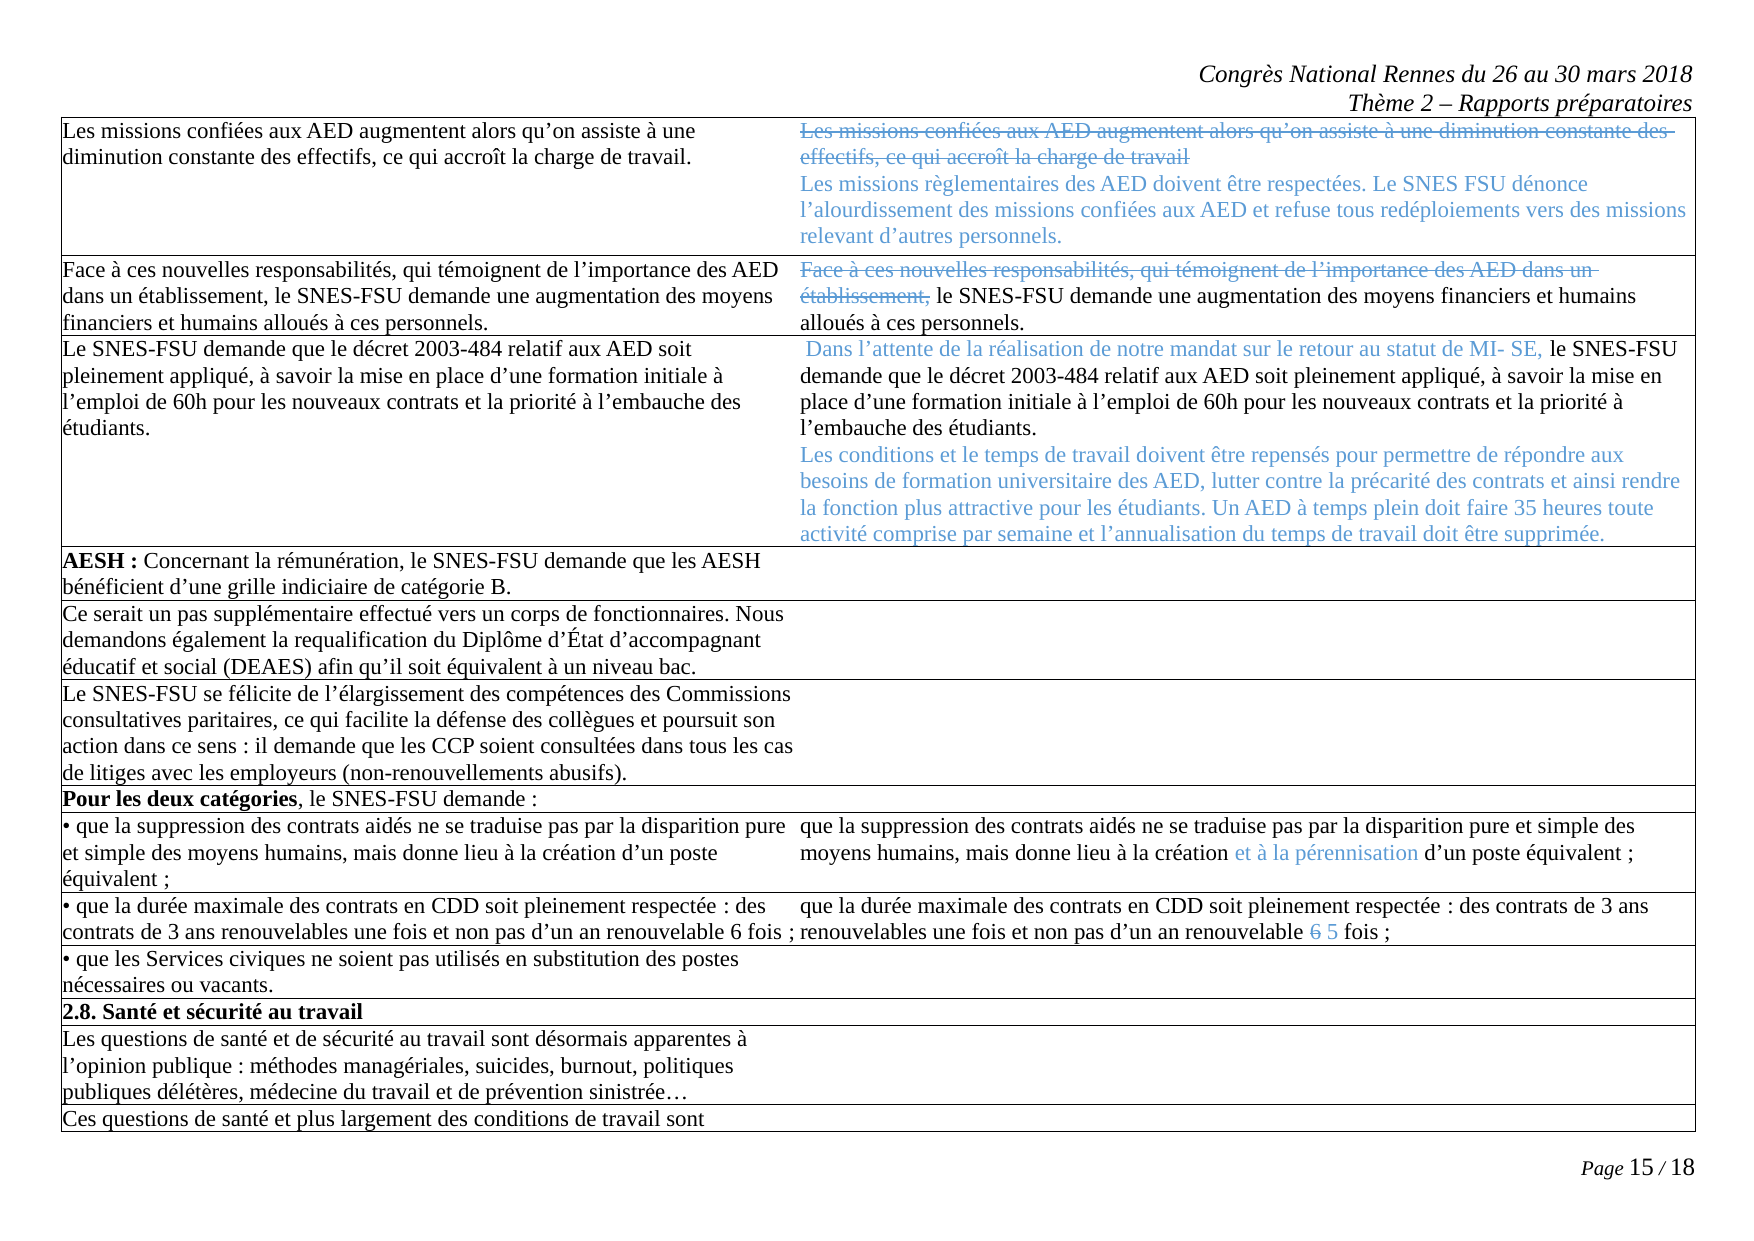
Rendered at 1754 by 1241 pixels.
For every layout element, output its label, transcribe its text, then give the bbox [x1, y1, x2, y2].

table_cell que la suppression des contrats aidés ne se traduise pas par la disparition pure et simple des moyens humains, mais donne lieu à la création et à la pérennisation d’un poste équivalent ; [799, 813, 1695, 891]
table_cell • que les Services civiques ne soient pas utilisés en substitution des postes nécessaires ou vacants. [62, 946, 799, 998]
table_cell Le SNES-FSU demande que le décret 2003-484 relatif aux AED soit pleinement appliqué, à savoir la mise en place d’une formation initiale à l’emploi de 60h pour les nouveaux contrats et la priorité à l’embauche des étudiants. [62, 336, 799, 546]
table_cell [799, 547, 1695, 599]
table_cell [799, 1105, 1695, 1131]
table_cell • que la suppression des contrats aidés ne se traduise pas par la disparition pure et simple des moyens humains, mais donne lieu à la création d’un poste équivalent ; [62, 813, 799, 891]
table_cell Face à ces nouvelles responsabilités, qui témoignent de l’importance des AED dans un établissement, le SNES-FSU demande une augmentation des moyens financiers et humains alloués à ces personnels. [799, 256, 1695, 335]
table_cell [799, 680, 1695, 785]
table_cell AESH : Concernant la rémunération, le SNES-FSU demande que les AESH bénéficient d’une grille indiciaire de catégorie B. [62, 547, 799, 599]
table_cell [799, 1026, 1695, 1104]
table_cell Dans l’attente de la réalisation de notre mandat sur le retour au statut de MI- SE, le SNES-FSU demande que le décret 2003-484 relatif aux AED soit pleinement appliqué, à savoir la mise en place d’une formation initiale à l’emploi de 60h pour les nouveaux contrats et la priorité à l’embauche des étudiants. Les conditions et le temps de travail doivent être repensés pour permettre de répondre aux besoins de formation universitaire des AED, lutter contre la précarité des contrats et ainsi rendre la fonction plus attractive pour les étudiants. Un AED à temps plein doit faire 35 heures toute activité comprise par semaine et l’annualisation du temps de travail doit être supprimée. [799, 336, 1695, 546]
table_cell Les missions confiées aux AED augmentent alors qu’on assiste à une diminution constante des effectifs, ce qui accroît la charge de travail Les missions règlementaires des AED doivent être respectées. Le SNES FSU dénonce l’alourdissement des missions confiées aux AED et refuse tous redéploiements vers des missions relevant d’autres personnels. [799, 118, 1695, 255]
table_cell Le SNES-FSU se félicite de l’élargissement des compétences des Commissions consultatives paritaires, ce qui facilite la défense des collègues et poursuit son action dans ce sens : il demande que les CCP soient consultées dans tous les cas de litiges avec les employeurs (non-renouvellements abusifs). [62, 680, 799, 785]
table_cell Ces questions de santé et plus largement des conditions de travail sont [62, 1105, 799, 1131]
table_cell [799, 999, 1695, 1025]
table_cell Les questions de santé et de sécurité au travail sont désormais apparentes à l’opinion publique : méthodes managériales, suicides, burnout, politiques publiques délétères, médecine du travail et de prévention sinistrée… [62, 1026, 799, 1104]
table_cell Pour les deux catégories, le SNES-FSU demande : [62, 786, 799, 812]
table_cell [799, 601, 1695, 679]
table_cell 2.8. Santé et sécurité au travail [62, 999, 799, 1025]
table_cell que la durée maximale des contrats en CDD soit pleinement respectée : des contrats de 3 ans renouvelables une fois et non pas d’un an renouvelable 6 5 fois ; [799, 893, 1695, 945]
table_cell Ce serait un pas supplémentaire effectué vers un corps de fonctionnaires. Nous demandons également la requalification du Diplôme d’État d’accompagnant éducatif et social (DEAES) afin qu’il soit équivalent à un niveau bac. [62, 601, 799, 679]
table_cell [799, 946, 1695, 998]
table_cell Face à ces nouvelles responsabilités, qui témoignent de l’importance des AED dans un établissement, le SNES-FSU demande une augmentation des moyens financiers et humains alloués à ces personnels. [62, 256, 799, 335]
table_cell Les missions confiées aux AED augmentent alors qu’on assiste à une diminution constante des effectifs, ce qui accroît la charge de travail. [62, 118, 799, 255]
table_cell • que la durée maximale des contrats en CDD soit pleinement respectée : des contrats de 3 ans renouvelables une fois et non pas d’un an renouvelable 6 fois ; [62, 893, 799, 945]
table_cell [799, 786, 1695, 812]
